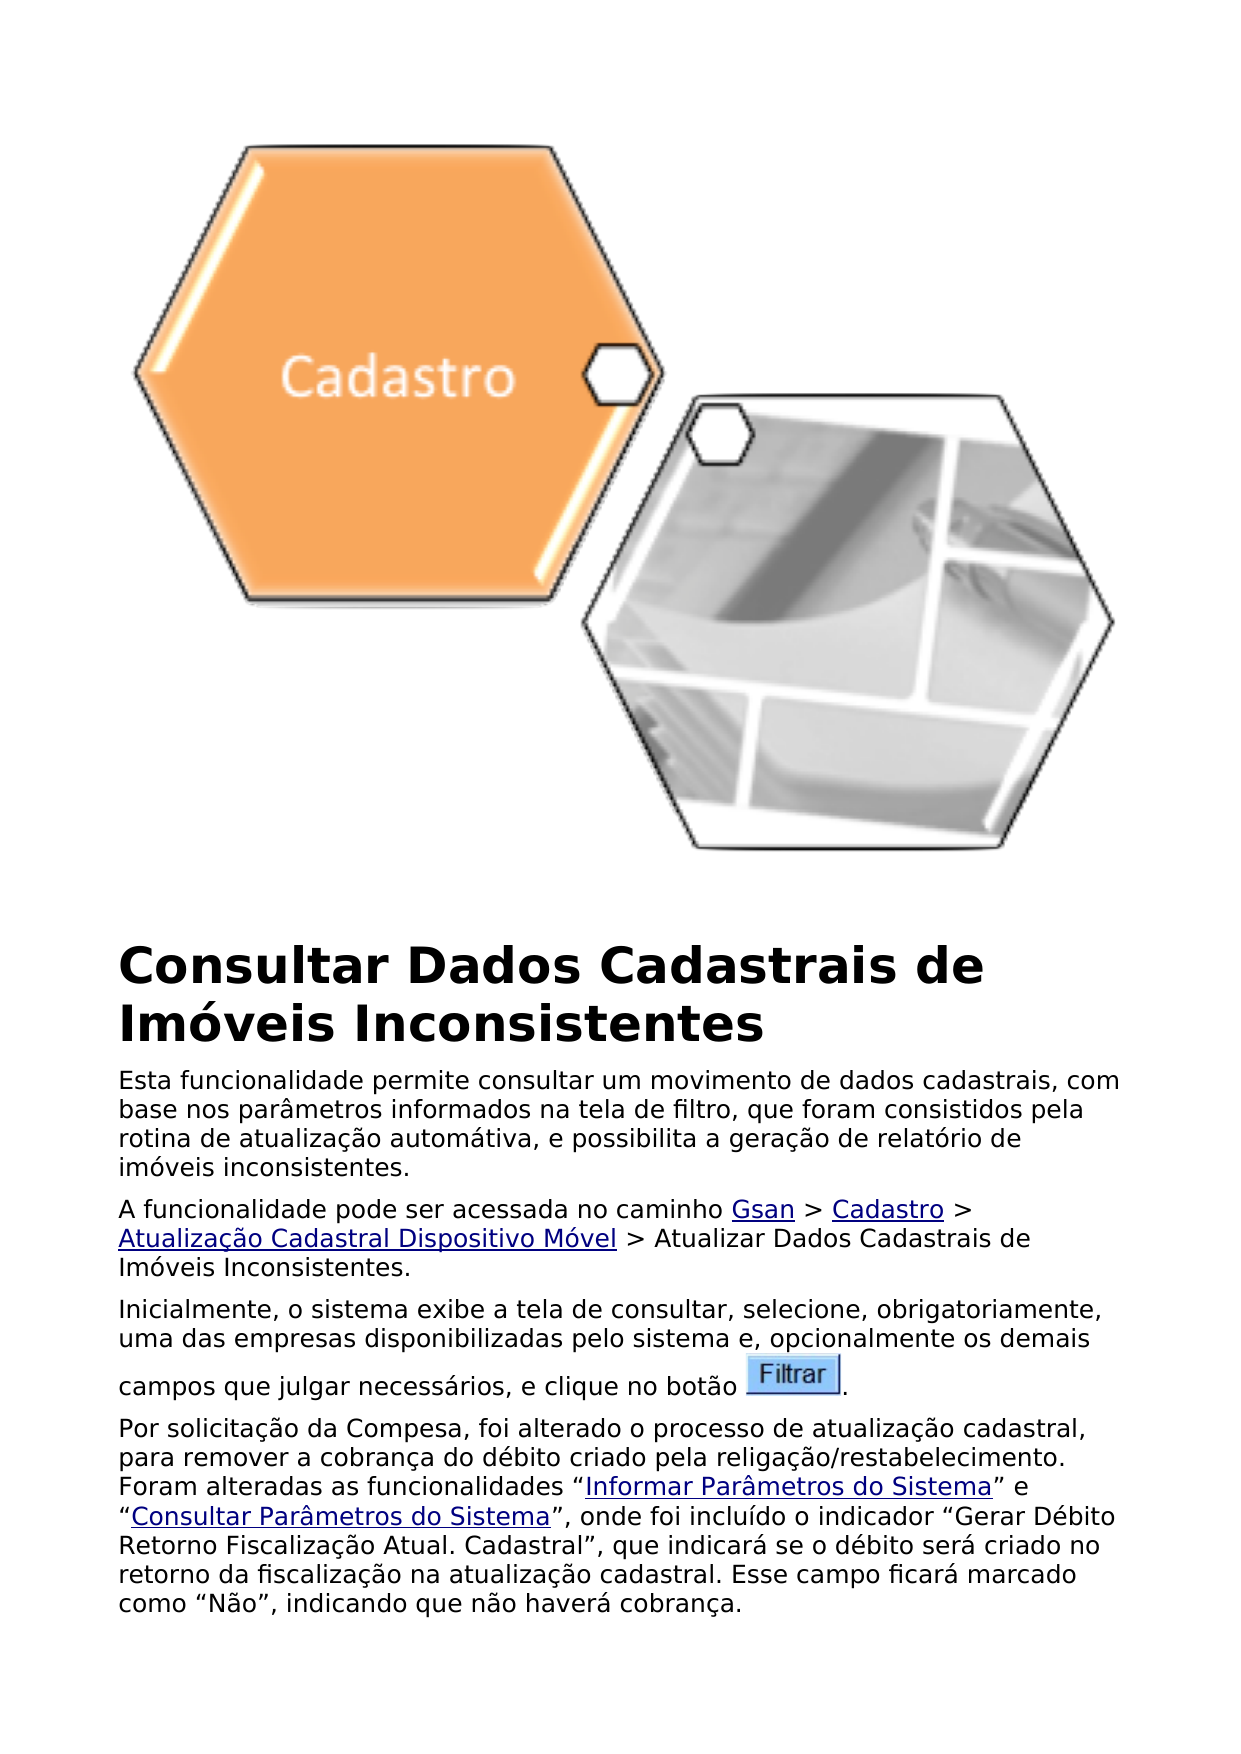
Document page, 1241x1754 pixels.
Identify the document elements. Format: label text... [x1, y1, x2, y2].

text Inicialmente, o sistema exibe a tela de consultar, selecione, obrigatoriamente, uma das empresas disponibilizadas pelo sistema e, opcionalmente os demais campos que julgar necessários, e clique no botão . [118, 1295, 1122, 1402]
text Esta funcionalidade permite consultar um movimento de dados cadastrais, com base nos parâmetros informados na tela de filtro, que foram consistidos pela rotina de atualização automátiva, e possibilita a geração de relatório de imóveis inconsistentes. [118, 1066, 1122, 1183]
picture [745, 1353, 842, 1396]
subtitle Consultar Dados Cadastrais de Imóveis Inconsistentes [118, 937, 1122, 1053]
text Por solicitação da Compesa, foi alterado o processo de atualização cadastral, para remover a cobrança do débito criado pela religação/restabelecimento. Foram alteradas as funcionalidades “Informar Parâmetros do Sistema” e “Consultar Parâmetros do Sistema”, onde foi incluído o indicador “Gerar Débito Retorno Fiscalização Atual. Cadastral”, que indicará se o débito será criado no retorno da fiscalização na atualização cadastral. Esse campo ficará marcado como “Não”, indicando que não haverá cobrança. [118, 1414, 1122, 1618]
picture [118, 118, 1123, 871]
text A funcionalidade pode ser acessada no caminho Gsan > Cadastro > Atualização Cadastral Dispositivo Móvel > Atualizar Dados Cadastrais de Imóveis Inconsistentes. [118, 1195, 1122, 1283]
